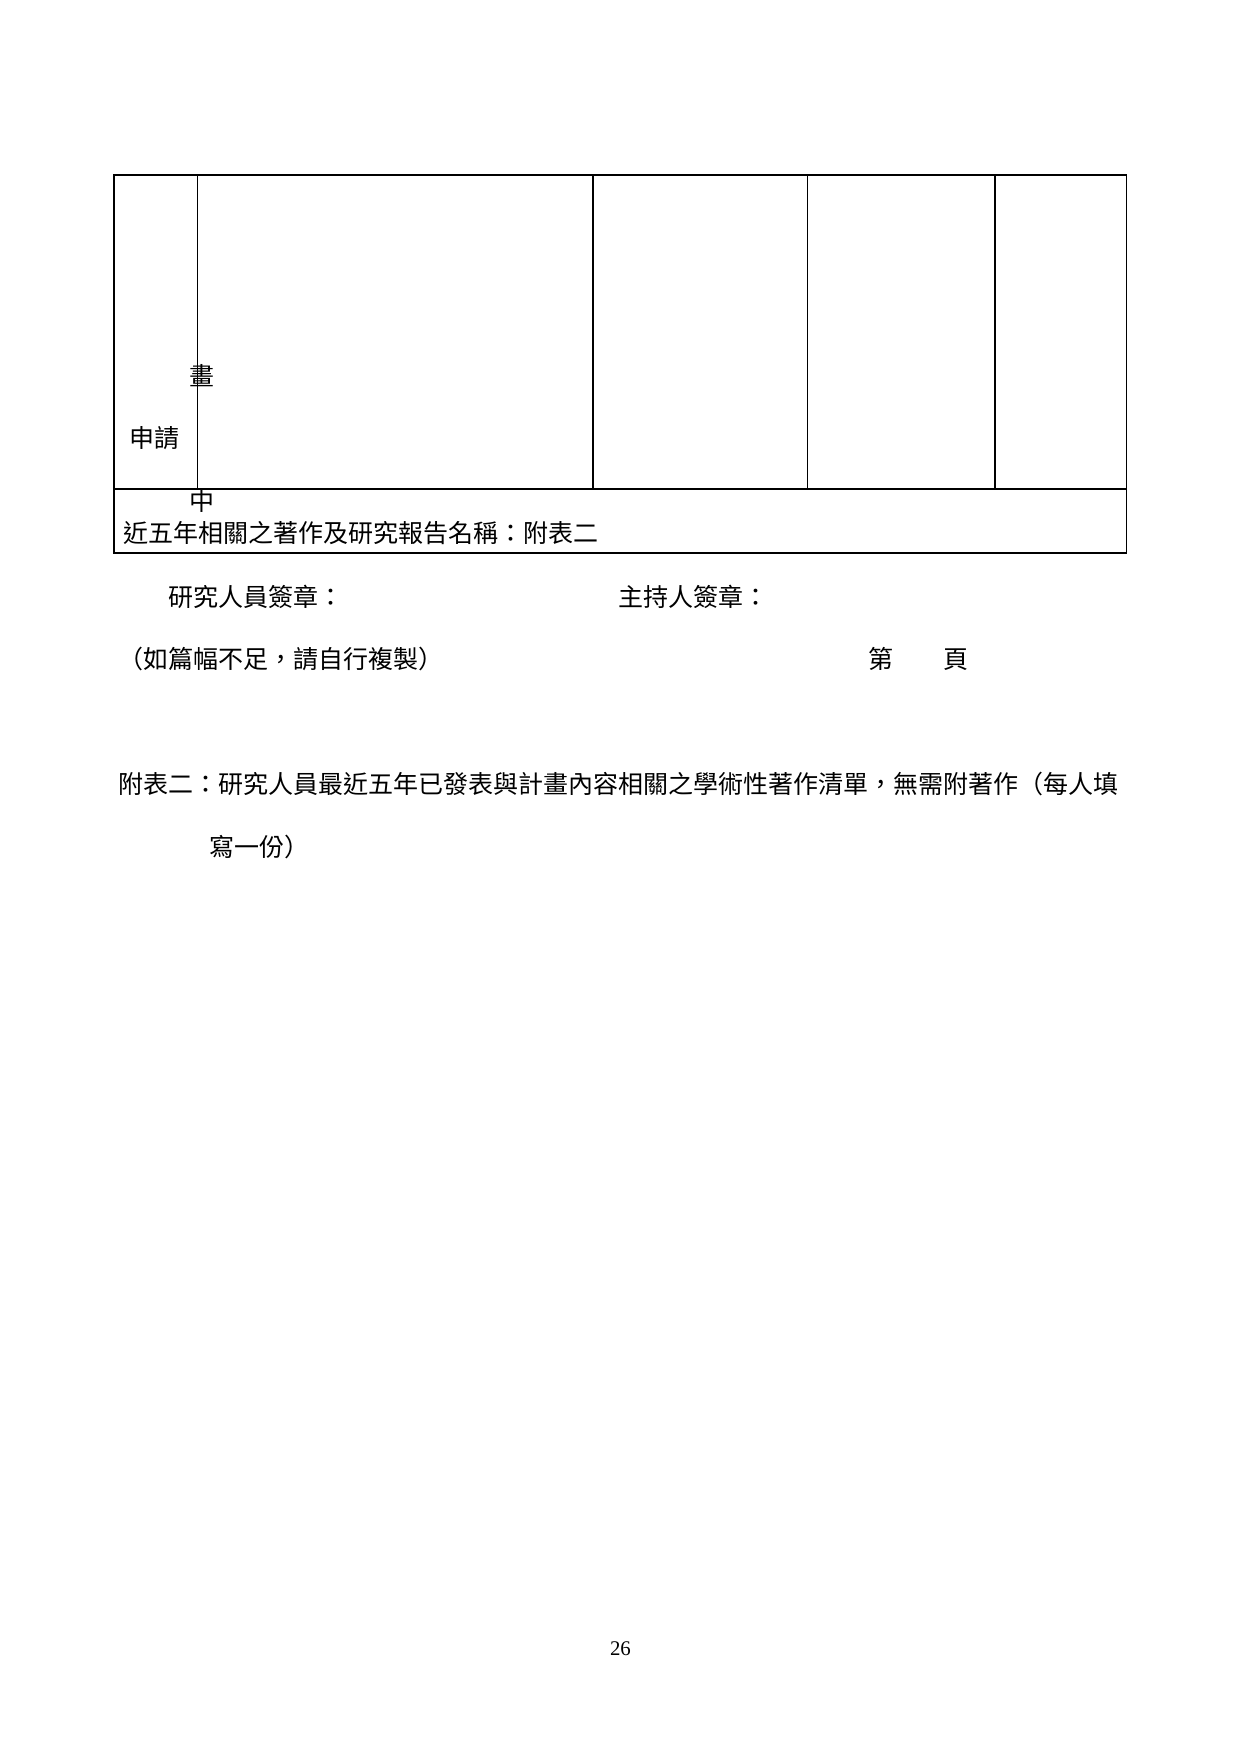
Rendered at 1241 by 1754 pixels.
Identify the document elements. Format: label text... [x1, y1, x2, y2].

table_cell 近五年相關之著作及研究報告名稱：附表二 [115, 490, 1126, 552]
table_cell [198, 176, 592, 488]
table_cell [996, 176, 1126, 488]
table_cell [594, 176, 807, 488]
text 研究人員簽章： 主持人簽章： [118, 554, 1119, 616]
table_cell [808, 176, 994, 488]
table_cell 關研究計畫 申請中之相 [115, 176, 197, 488]
text （如篇幅不足，請自行複製） 第 頁 [118, 616, 1119, 679]
text 附表二：研究人員最近五年已發表與計畫內容相關之學術性著作清單，無需附著作（每人填寫一份） [118, 741, 1122, 866]
